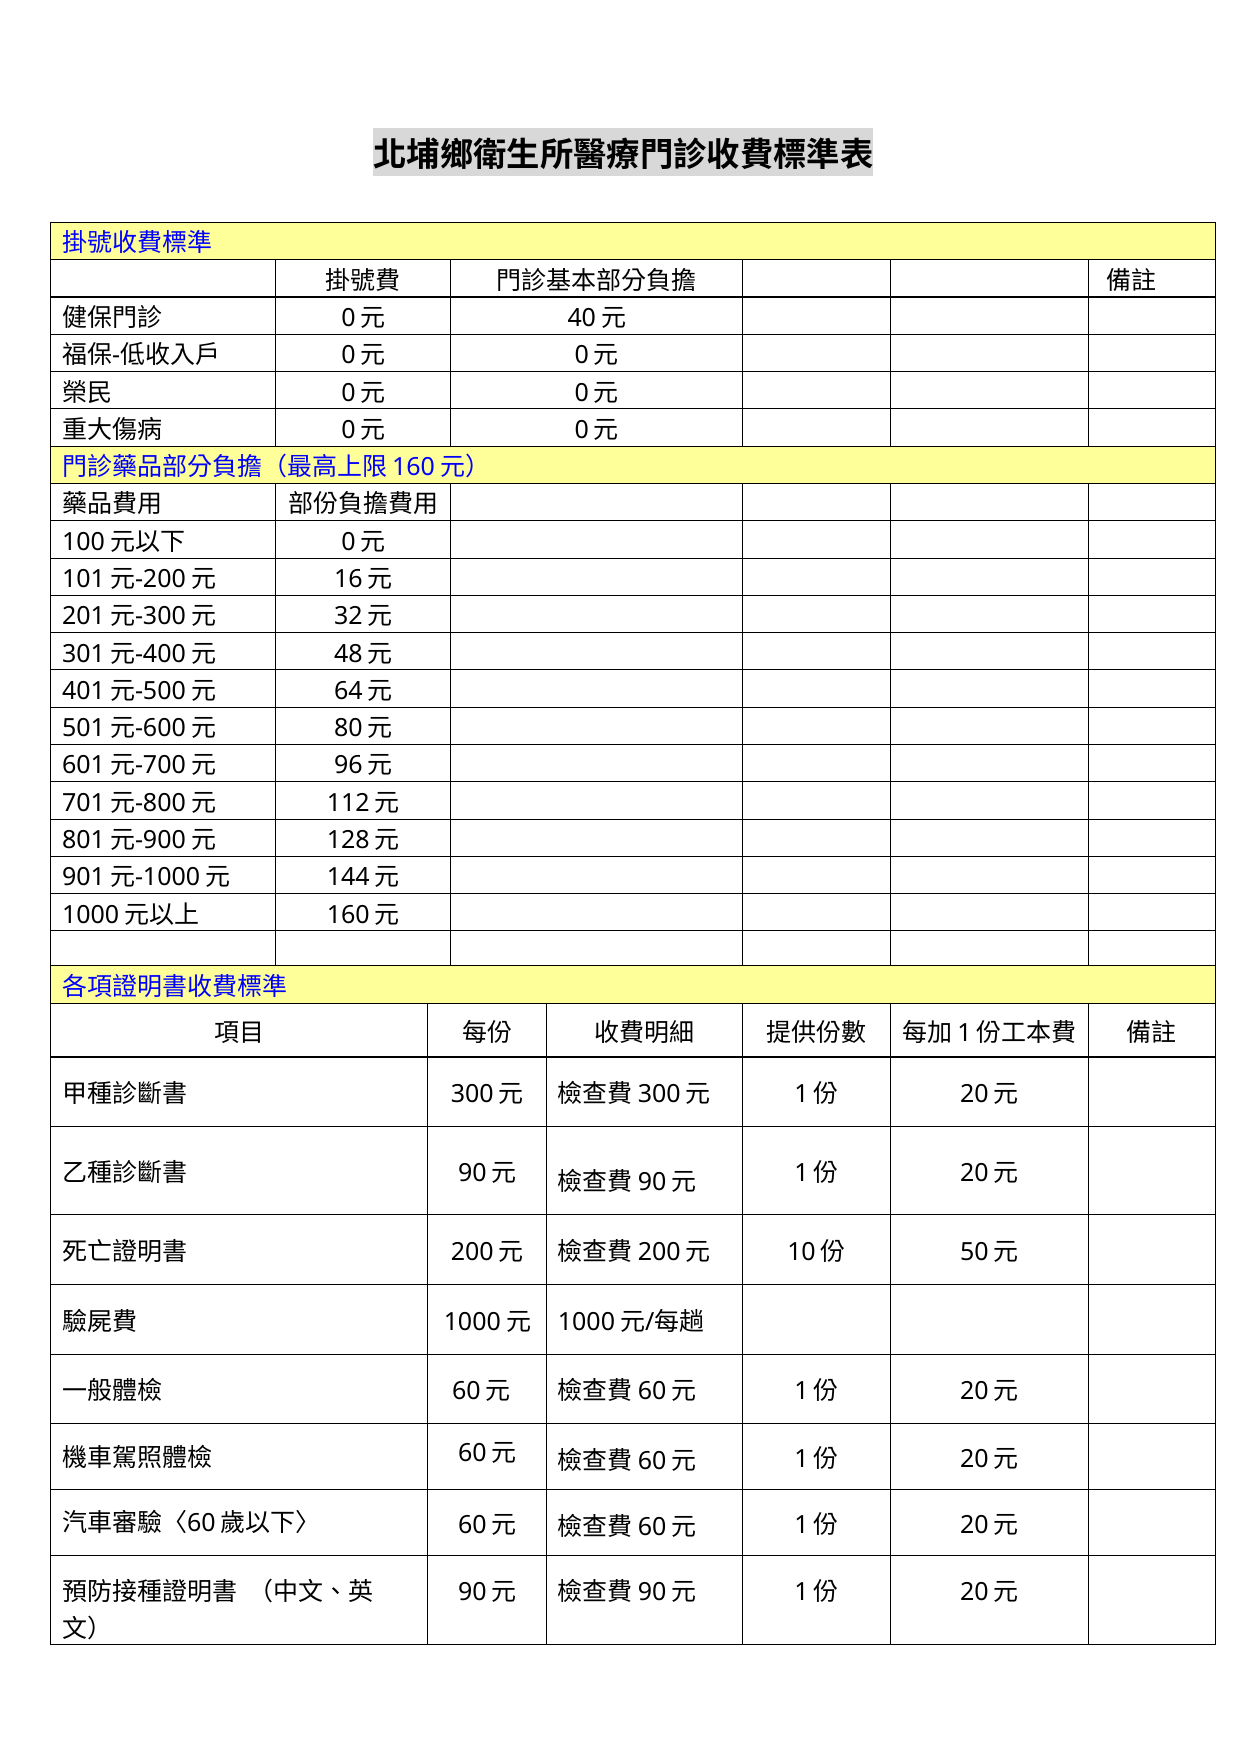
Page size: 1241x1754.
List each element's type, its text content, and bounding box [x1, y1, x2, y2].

table_cell 每加1份工本費 [891, 1004, 1088, 1056]
table_cell 100元以下 [51, 521, 275, 557]
table_cell [743, 559, 890, 595]
table_cell 甲種診斷書 [51, 1058, 427, 1126]
table_cell [891, 409, 1088, 446]
table_cell 檢查費60元 [547, 1424, 742, 1489]
table_cell 檢查費60元 [547, 1355, 742, 1423]
table_cell 200元 [428, 1215, 546, 1284]
table_cell 收費明細 [547, 1004, 742, 1056]
table_cell [51, 260, 275, 296]
table_cell [743, 260, 890, 296]
table_cell 20元 [891, 1355, 1088, 1423]
table_cell 20元 [891, 1058, 1088, 1126]
table_cell 重大傷病 [51, 409, 275, 446]
table_cell [743, 335, 890, 371]
table_cell [743, 1285, 890, 1353]
table_cell [891, 372, 1088, 408]
table_cell 檢查費300元 [547, 1058, 742, 1126]
table_cell 90元 [428, 1556, 546, 1644]
table_cell 0元 [276, 335, 450, 371]
table_cell [451, 931, 742, 965]
table_cell 90元 [428, 1127, 546, 1214]
table_cell 檢查費200元 [547, 1215, 742, 1284]
table_cell 1份 [743, 1490, 890, 1554]
table_cell [891, 484, 1088, 520]
table_cell [743, 372, 890, 408]
table_cell [743, 596, 890, 632]
table_cell 每份 [428, 1004, 546, 1056]
table_cell 藥品費用 [51, 484, 275, 520]
table_cell [451, 633, 742, 669]
table_cell [743, 782, 890, 818]
table_cell 40元 [451, 298, 742, 334]
table_cell [451, 782, 742, 818]
table_cell 檢查費90元 [547, 1556, 742, 1644]
text 北埔鄉衛生所醫療門診收費標準表 [89, 128, 1157, 176]
table_cell [1089, 1285, 1215, 1353]
table_cell [1089, 1215, 1215, 1284]
table_cell [1089, 931, 1215, 965]
table_cell 1份 [743, 1355, 890, 1423]
table_cell [451, 484, 742, 520]
table_cell [891, 633, 1088, 669]
table_cell [743, 521, 890, 557]
table_cell [1089, 1490, 1215, 1554]
table_cell 0元 [276, 298, 450, 334]
table_cell [1089, 335, 1215, 371]
table_cell [891, 745, 1088, 781]
table_cell 項目 [51, 1004, 427, 1056]
table_cell [1089, 409, 1215, 446]
table_cell 0元 [276, 409, 450, 446]
table_cell 0元 [276, 372, 450, 408]
table_cell 128元 [276, 820, 450, 856]
table_cell [451, 820, 742, 856]
table_cell [51, 931, 275, 965]
table_cell 各項證明書收費標準 [51, 966, 1215, 1003]
table_cell 160元 [276, 894, 450, 930]
table_cell 32元 [276, 596, 450, 632]
table_cell 101元-200元 [51, 559, 275, 595]
table_cell [743, 670, 890, 707]
table_cell [891, 1285, 1088, 1353]
table_cell 機車駕照體檢 [51, 1424, 427, 1489]
table_cell 20元 [891, 1556, 1088, 1644]
table_cell 60元 [428, 1355, 546, 1423]
table_cell [891, 298, 1088, 334]
table_cell 10份 [743, 1215, 890, 1284]
table_cell [743, 298, 890, 334]
table_cell [451, 596, 742, 632]
table_cell [743, 633, 890, 669]
table_cell 80元 [276, 708, 450, 744]
table_cell 64元 [276, 670, 450, 707]
table_cell [743, 820, 890, 856]
table_cell [1089, 298, 1215, 334]
table_cell [1089, 1127, 1215, 1214]
table_cell [1089, 1058, 1215, 1126]
table_cell [891, 708, 1088, 744]
table_cell [1089, 894, 1215, 930]
table_cell 乙種診斷書 [51, 1127, 427, 1214]
table_cell [1089, 372, 1215, 408]
table_cell [891, 820, 1088, 856]
table_cell [743, 745, 890, 781]
table_cell 掛號費 [276, 260, 450, 296]
table_cell 檢查費90元 [547, 1127, 742, 1214]
table_cell 60元 [428, 1424, 546, 1489]
table_cell 0元 [276, 521, 450, 557]
table_cell [1089, 1556, 1215, 1644]
table_cell [891, 857, 1088, 893]
table_cell 健保門診 [51, 298, 275, 334]
table_cell 部份負擔費用 [276, 484, 450, 520]
table_cell 16元 [276, 559, 450, 595]
table_cell [743, 894, 890, 930]
table_cell [1089, 633, 1215, 669]
table_cell 0元 [451, 409, 742, 446]
table_cell 801元-900元 [51, 820, 275, 856]
table_cell [891, 596, 1088, 632]
table_cell 601元-700元 [51, 745, 275, 781]
table_cell [891, 782, 1088, 818]
table_cell 112元 [276, 782, 450, 818]
table_cell 提供份數 [743, 1004, 890, 1056]
table_cell [1089, 521, 1215, 557]
table_cell 20元 [891, 1127, 1088, 1214]
table_cell 1000元/每趟 [547, 1285, 742, 1353]
table_cell [891, 260, 1088, 296]
table_cell 死亡證明書 [51, 1215, 427, 1284]
table_cell [1089, 559, 1215, 595]
table_cell 20元 [891, 1490, 1088, 1554]
table_header 掛號收費標準 [51, 223, 1215, 259]
table_cell 1000元 [428, 1285, 546, 1353]
table_cell 901元-1000元 [51, 857, 275, 893]
table_cell [891, 335, 1088, 371]
table_cell [891, 670, 1088, 707]
table_cell [451, 670, 742, 707]
table_cell 榮民 [51, 372, 275, 408]
table_cell 0元 [451, 372, 742, 408]
table_cell 1000元以上 [51, 894, 275, 930]
table_cell [1089, 1355, 1215, 1423]
table_cell [451, 521, 742, 557]
table_cell 預防接種證明書 （中文、英文） [51, 1556, 427, 1644]
table_cell 48元 [276, 633, 450, 669]
table_cell [891, 931, 1088, 965]
table_cell 1份 [743, 1556, 890, 1644]
table_cell [891, 559, 1088, 595]
table_cell 50元 [891, 1215, 1088, 1284]
table_cell 備註 [1089, 260, 1215, 296]
table_cell 門診基本部分負擔 [451, 260, 742, 296]
table_cell 1份 [743, 1127, 890, 1214]
table_cell [743, 931, 890, 965]
table_cell 檢查費60元 [547, 1490, 742, 1554]
table_cell [451, 745, 742, 781]
table_cell 備註 [1089, 1004, 1215, 1056]
table_cell 汽車審驗〈60歲以下〉 [51, 1490, 427, 1554]
table_cell [891, 521, 1088, 557]
table_cell 144元 [276, 857, 450, 893]
table_cell [451, 559, 742, 595]
table_cell 門診藥品部分負擔（最高上限160元） [51, 447, 1215, 483]
table_cell [743, 857, 890, 893]
table_cell [1089, 484, 1215, 520]
table_cell [276, 931, 450, 965]
table_cell 301元-400元 [51, 633, 275, 669]
table_cell 0元 [451, 335, 742, 371]
table_cell 1份 [743, 1424, 890, 1489]
table_cell 701元-800元 [51, 782, 275, 818]
table_cell [451, 857, 742, 893]
table_cell 401元-500元 [51, 670, 275, 707]
table_cell [1089, 857, 1215, 893]
table_cell [1089, 1424, 1215, 1489]
table_cell [451, 894, 742, 930]
table_cell [1089, 708, 1215, 744]
table_cell 96元 [276, 745, 450, 781]
table_cell [1089, 745, 1215, 781]
table_cell 驗屍費 [51, 1285, 427, 1353]
table_cell 1份 [743, 1058, 890, 1126]
table_cell 501元-600元 [51, 708, 275, 744]
table_cell [743, 484, 890, 520]
table_cell [1089, 596, 1215, 632]
table_cell 20元 [891, 1424, 1088, 1489]
table_cell 300元 [428, 1058, 546, 1126]
table_cell [743, 409, 890, 446]
table_cell [891, 894, 1088, 930]
table_cell 福保-低收入戶 [51, 335, 275, 371]
table_cell [1089, 670, 1215, 707]
table_cell [1089, 782, 1215, 818]
table_cell [451, 708, 742, 744]
table_cell 一般體檢 [51, 1355, 427, 1423]
table_cell 60元 [428, 1490, 546, 1554]
table_cell [743, 708, 890, 744]
table_cell 201元-300元 [51, 596, 275, 632]
table_cell [1089, 820, 1215, 856]
